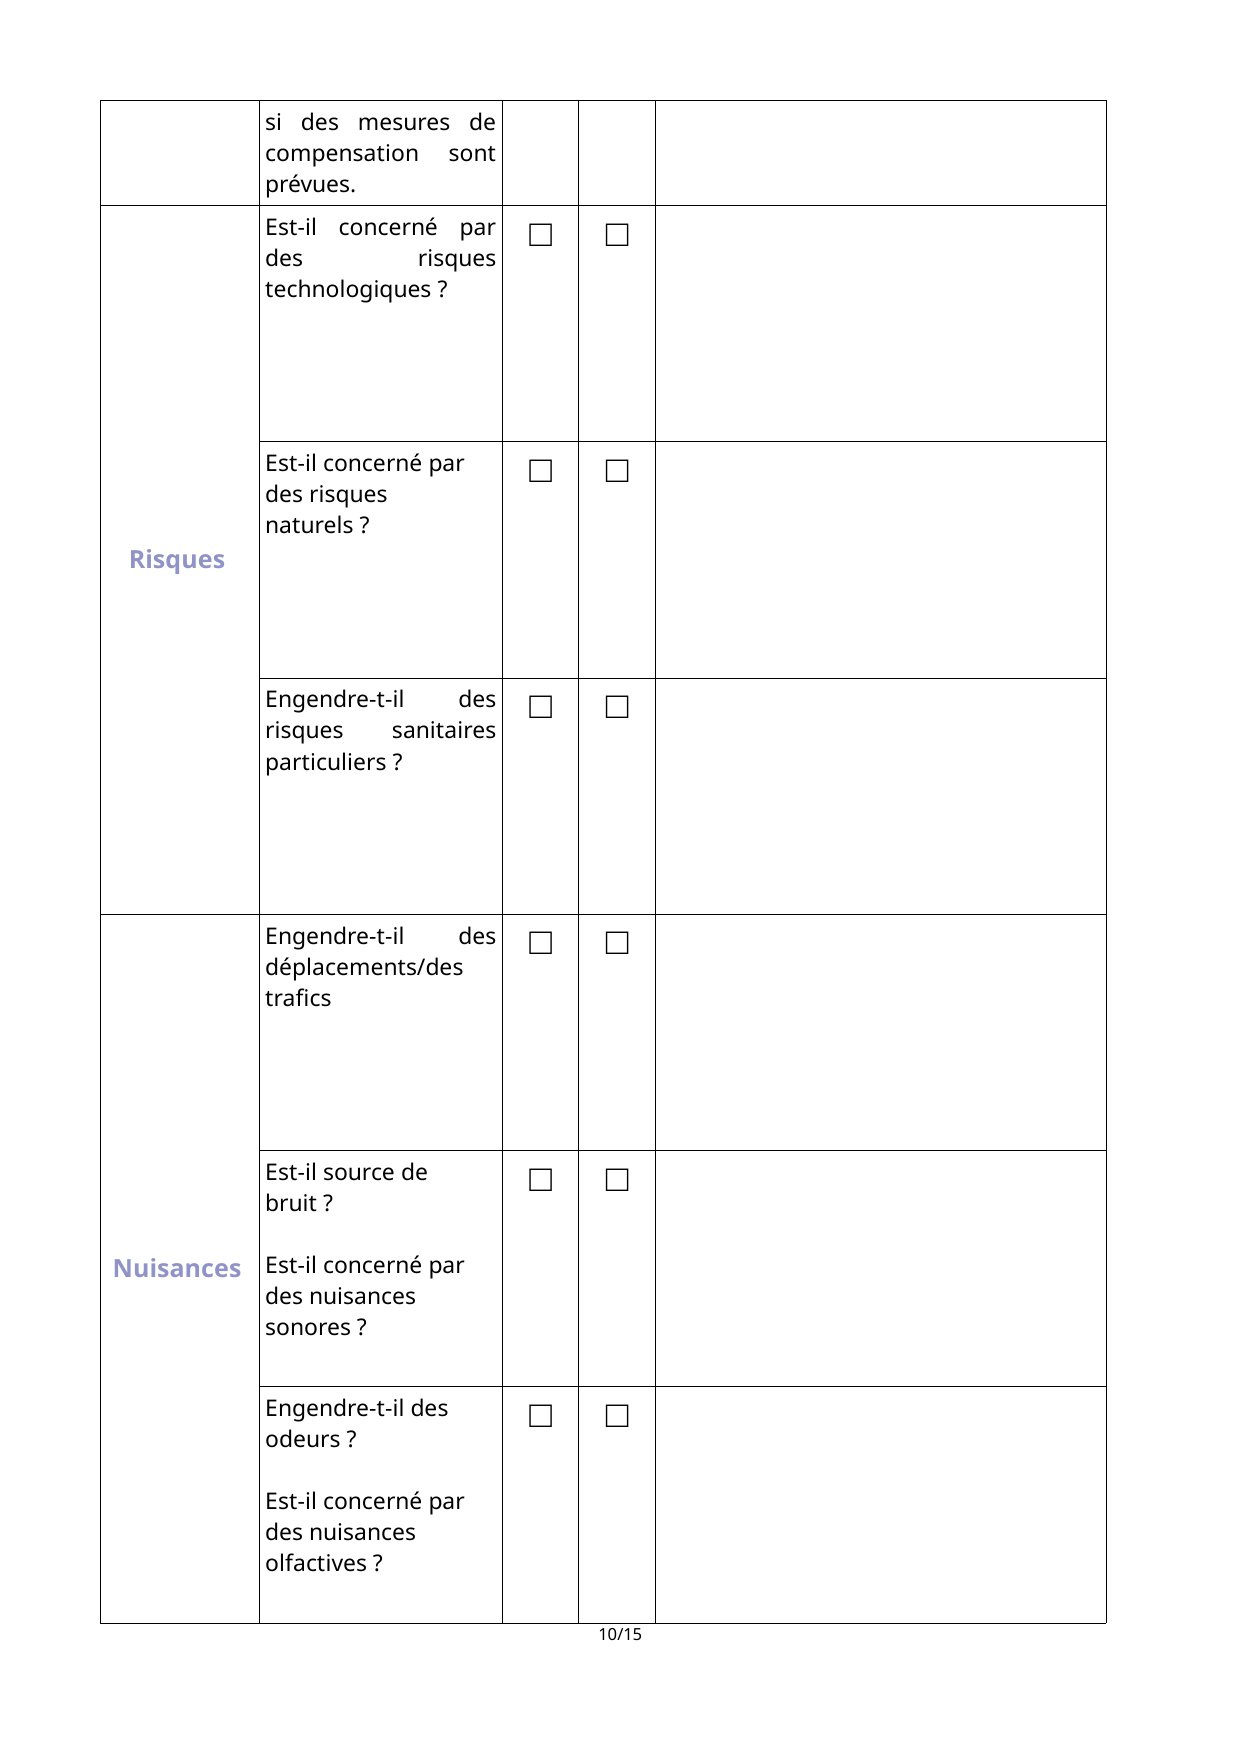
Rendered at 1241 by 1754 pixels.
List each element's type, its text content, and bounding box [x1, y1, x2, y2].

table_cell Est-il concerné par des risques naturels ? [260, 442, 502, 678]
table_cell Risques [101, 206, 259, 914]
table_cell □ [503, 915, 578, 1150]
table_cell [656, 101, 1106, 205]
table_cell si des mesures de compensation sont prévues. [260, 101, 502, 205]
table_cell Engendre-t-il des risques sanitaires particuliers ? [260, 679, 502, 914]
table_cell □ [579, 915, 655, 1150]
table_cell □ [503, 1387, 578, 1623]
table_cell □ [503, 442, 578, 678]
table_cell Est-il concerné par des risques technologiques ? [260, 206, 502, 441]
table_cell □ [579, 679, 655, 914]
table_cell □ [579, 442, 655, 678]
table_cell [579, 101, 655, 205]
table_cell □ [503, 206, 578, 441]
table_cell [503, 101, 578, 205]
table_cell [656, 679, 1106, 914]
table_cell [101, 101, 259, 205]
table_cell [656, 442, 1106, 678]
table_cell [656, 1387, 1106, 1623]
table_cell [656, 915, 1106, 1150]
table_cell □ [579, 1151, 655, 1386]
table_cell [656, 1151, 1106, 1386]
table_cell Engendre-t-il des déplacements/des trafics [260, 915, 502, 1150]
table_cell Engendre-t-il des odeurs ? Est-il concerné par des nuisances olfactives ? [260, 1387, 502, 1623]
table_cell [656, 206, 1106, 441]
table_cell Nuisances [101, 915, 259, 1623]
table_cell □ [579, 206, 655, 441]
table_cell □ [579, 1387, 655, 1623]
table_cell □ [503, 1151, 578, 1386]
table_cell □ [503, 679, 578, 914]
table_cell Est-il source de bruit ? Est-il concerné par des nuisances sonores ? [260, 1151, 502, 1386]
